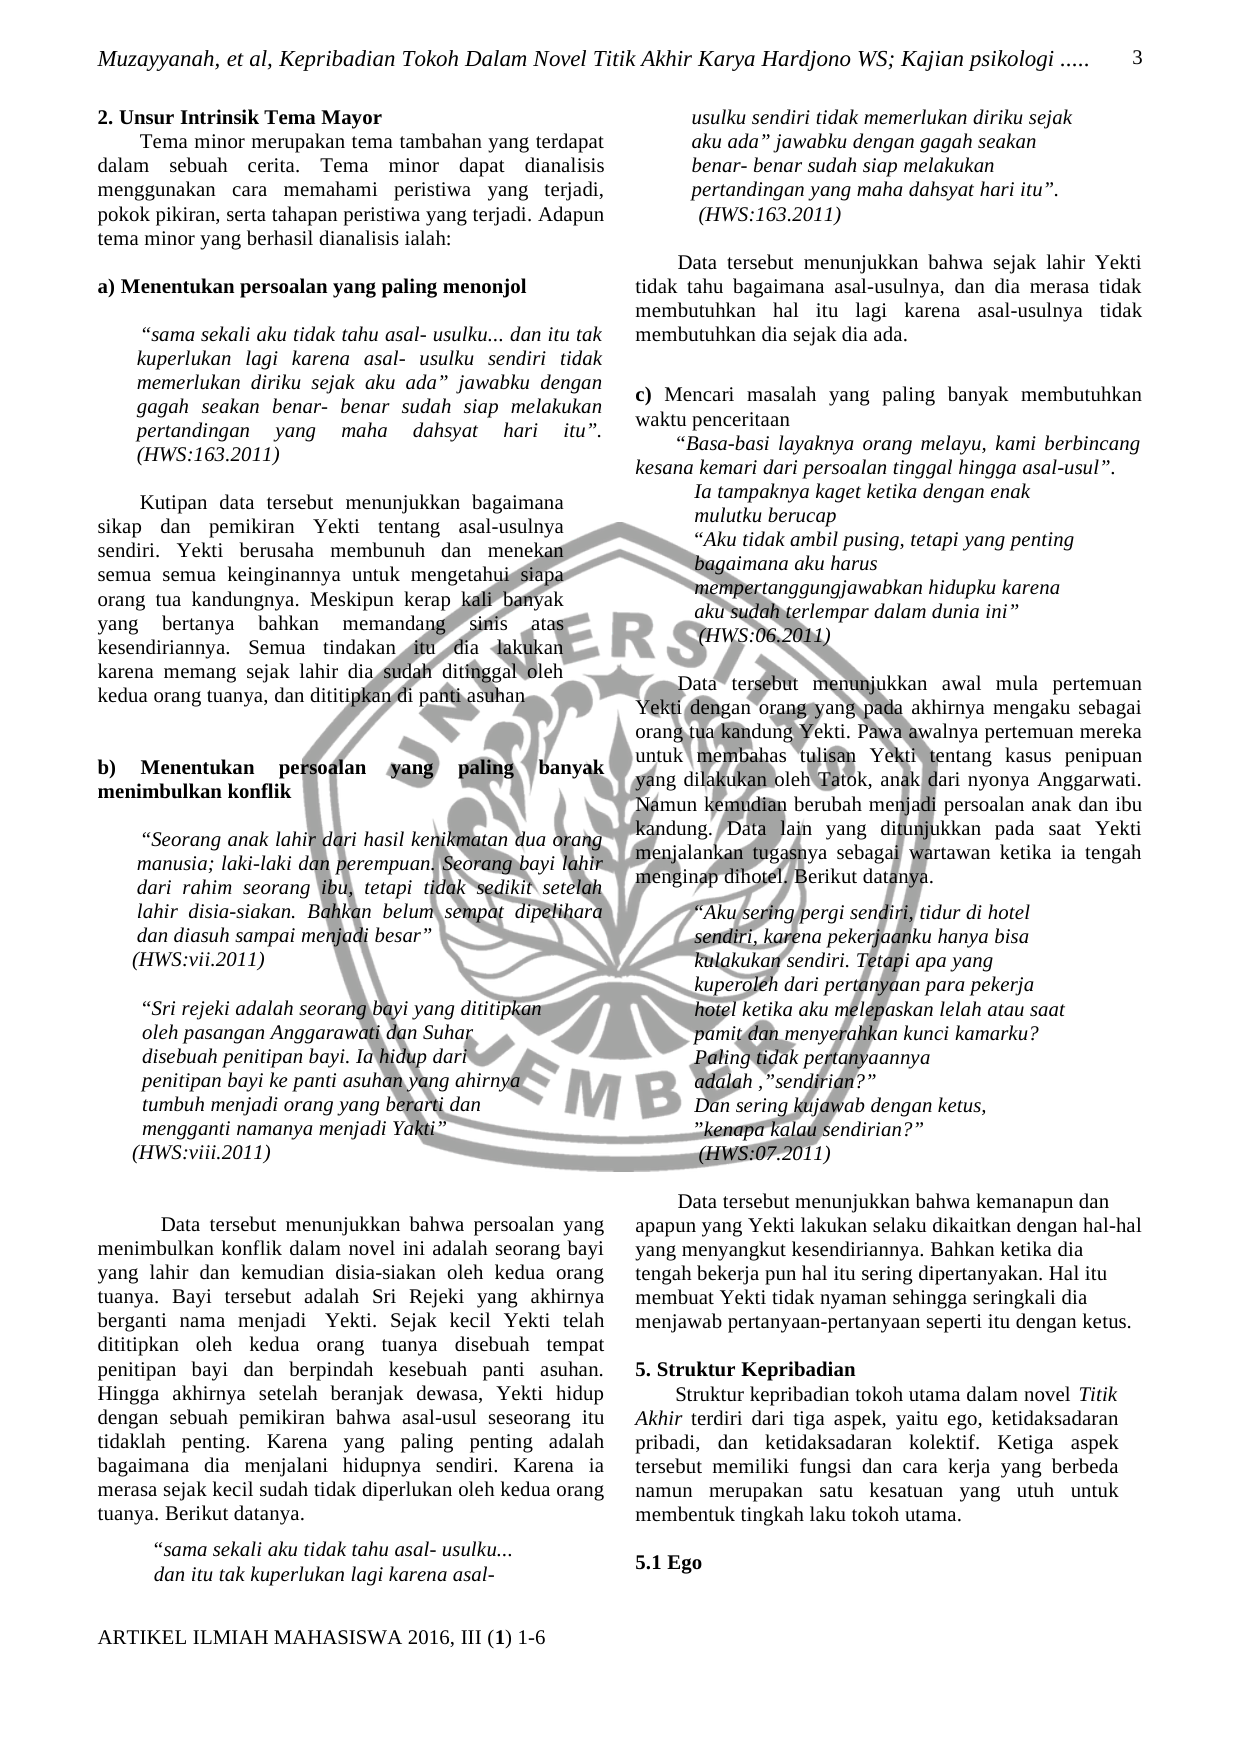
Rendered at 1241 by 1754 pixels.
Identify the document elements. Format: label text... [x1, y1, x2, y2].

text Kutipan data tersebut menunjukkan bagaimana sikap dan pemikiran Yekti tentang asal-usulnya sendiri. Yekti berusaha membunuh dan menekan semua semua keinginannya untuk mengetahui siapa orang tua kandungnya. Meskipun kerap kali banyak yang bertanya bahkan memandang sinis atas kesendiriannya. Semua tindakan itu dia lakukan karena memang sejak lahir dia sudah ditinggal oleh kedua orang tuanya, dan dititipkan di panti asuhan [97, 490, 564, 707]
list 5.1 Ego [635, 1550, 1119, 1574]
text usulku sendiri tidak memerlukan diriku sejak aku ada” jawabku dengan gagah seakan benar- benar sudah siap melakukan pertandingan yang maha dahsyat hari itu”. [691, 105, 1084, 201]
text Data tersebut menunjukkan bahwa sejak lahir Yekti tidak tahu bagaimana asal-usulnya, dan dia merasa tidak membutuhkan hal itu lagi karena asal-usulnya tidak membutuhkan dia sejak dia ada. [635, 249, 1143, 346]
text Data tersebut menunjukkan bahwa persoalan yang menimbulkan konflik dalam novel ini adalah seorang bayi yang lahir dan kemudian disia-siakan oleh kedua orang tuanya. Bayi tersebut adalah Sri Rejeki yang akhirnya berganti nama menjadi Yekti. Sejak kecil Yekti telah dititipkan oleh kedua orang tuanya disebuah tempat penitipan bayi dan berpindah kesebuah panti asuhan. Hingga akhirnya setelah beranjak dewasa, Yekti hidup dengan sebuah pemikiran bahwa asal-usul seseorang itu tidaklah penting. Karena yang paling penting adalah bagaimana dia menjalani hidupnya sendiri. Karena ia merasa sejak kecil sudah tidak diperlukan oleh kedua orang tuanya. Berikut datanya. [97, 1212, 605, 1525]
text ”kenapa kalau sendirian?” [694, 1117, 1084, 1141]
text a) Menentukan persoalan yang paling menonjol [97, 273, 605, 298]
list c) Mencari masalah yang paling banyak membutuhkan waktu penceritaan [635, 382, 1143, 430]
text “sama sekali aku tidak tahu asal- usulku... dan itu tak kuperlukan lagi karena asal- [154, 1537, 546, 1585]
text (HWS:06.2011) [635, 623, 1143, 647]
picture [229, 447, 1011, 1247]
text Tema minor merupakan tema tambahan yang terdapat dalam sebuah cerita. Tema minor dapat dianalisis menggunakan cara memahami peristiwa yang terjadi, pokok pikiran, serta tahapan peristiwa yang terjadi. Adapun tema minor yang berhasil dianalisis ialah: [97, 129, 605, 249]
text “Seorang anak lahir dari hasil kenikmatan dua orang manusia; laki-laki dan perempuan. Seorang bayi lahir dari rahim seorang ibu, tetapi tidak sedikit setelah lahir disia-siakan. Bahkan belum sempat dipelihara dan diasuh sampai menjadi besar” [132, 827, 605, 947]
text Data tersebut menunjukkan awal mula pertemuan Yekti dengan orang yang pada akhirnya mengaku sebagai orang tua kandung Yekti. Pawa awalnya pertemuan mereka untuk membahas tulisan Yekti tentang kasus penipuan yang dilakukan oleh Tatok, anak dari nyonya Anggarwati. Namun kemudian berubah menjadi persoalan anak dan ibu kandung. Data lain yang ditunjukkan pada saat Yekti menjalankan tugasnya sebagai wartawan ketika ia tengah menginap dihotel. Berikut datanya. [635, 671, 1143, 888]
text “sama sekali aku tidak tahu asal- usulku... dan itu tak kuperlukan lagi karena asal- usulku sendiri tidak memerlukan diriku sejak aku ada” jawabku dengan gagah seakan benar- benar sudah siap melakukan pertandingan yang maha dahsyat hari itu”. (HWS:163.2011) [135, 322, 605, 466]
text Dan sering kujawab dengan ketus, [694, 1093, 1084, 1117]
list 5. Struktur Kepribadian [635, 1357, 1119, 1381]
text “Aku tidak ambil pusing, tetapi yang penting bagaimana aku harus mempertanggungjawabkan hidupku karena aku sudah terlempar dalam dunia ini” [694, 527, 1084, 623]
text 2. Unsur Intrinsik Tema Mayor [97, 105, 605, 129]
text (HWS:07.2011) [635, 1141, 1143, 1165]
text Data tersebut menunjukkan bahwa kemanapun dan apapun yang Yekti lakukan selaku dikaitkan dengan hal-hal yang menyangkut kesendiriannya. Bahkan ketika dia tengah bekerja pun hal itu sering dipertanyakan. Hal itu membuat Yekti tidak nyaman sehingga seringkali dia menjawab pertanyaan-pertanyaan seperti itu dengan ketus. [635, 1189, 1143, 1333]
text “Sri rejeki adalah seorang bayi yang dititipkan oleh pasangan Anggarawati dan Suhar disebuah penitipan bayi. Ia hidup dari penitipan bayi ke panti asuhan yang ahirnya tumbuh menjadi orang yang berarti dan mengganti namanya menjadi Yakti” [142, 995, 546, 1140]
text Paling tidak pertanyaannya adalah ,”sendirian?” [694, 1044, 1084, 1093]
text b) Menentukan persoalan yang paling banyak menimbulkan konflik [97, 755, 605, 803]
text (HWS:vii.2011) [132, 947, 605, 971]
list “Basa-basi layaknya orang melayu, kami berbincang kesana kemari dari persoalan tinggal hingga asal-usul”. [635, 430, 1143, 478]
list Struktur kepribadian tokoh utama dalam novel Titik Akhir terdiri dari tiga aspek, yaitu ego, ketidaksadaran pribadi, dan ketidaksadaran kolektif. Ketiga aspek tersebut memiliki fungsi dan cara kerja yang berbeda namun merupakan satu kesatuan yang utuh untuk membentuk tingkah laku tokoh utama. [635, 1381, 1119, 1526]
text “Aku sering pergi sendiri, tidur di hotel sendiri, karena pekerjaanku hanya bisa kulakukan sendiri. Tetapi apa yang kuperoleh dari pertanyaan para pekerja hotel ketika aku melepaskan lelah atau saat pamit dan menyerahkan kunci kamarku? [694, 900, 1084, 1044]
text (HWS:viii.2011) [132, 1140, 605, 1164]
text (HWS:163.2011) [635, 201, 1084, 225]
text Ia tampaknya kaget ketika dengan enak mulutku berucap [694, 478, 1084, 527]
